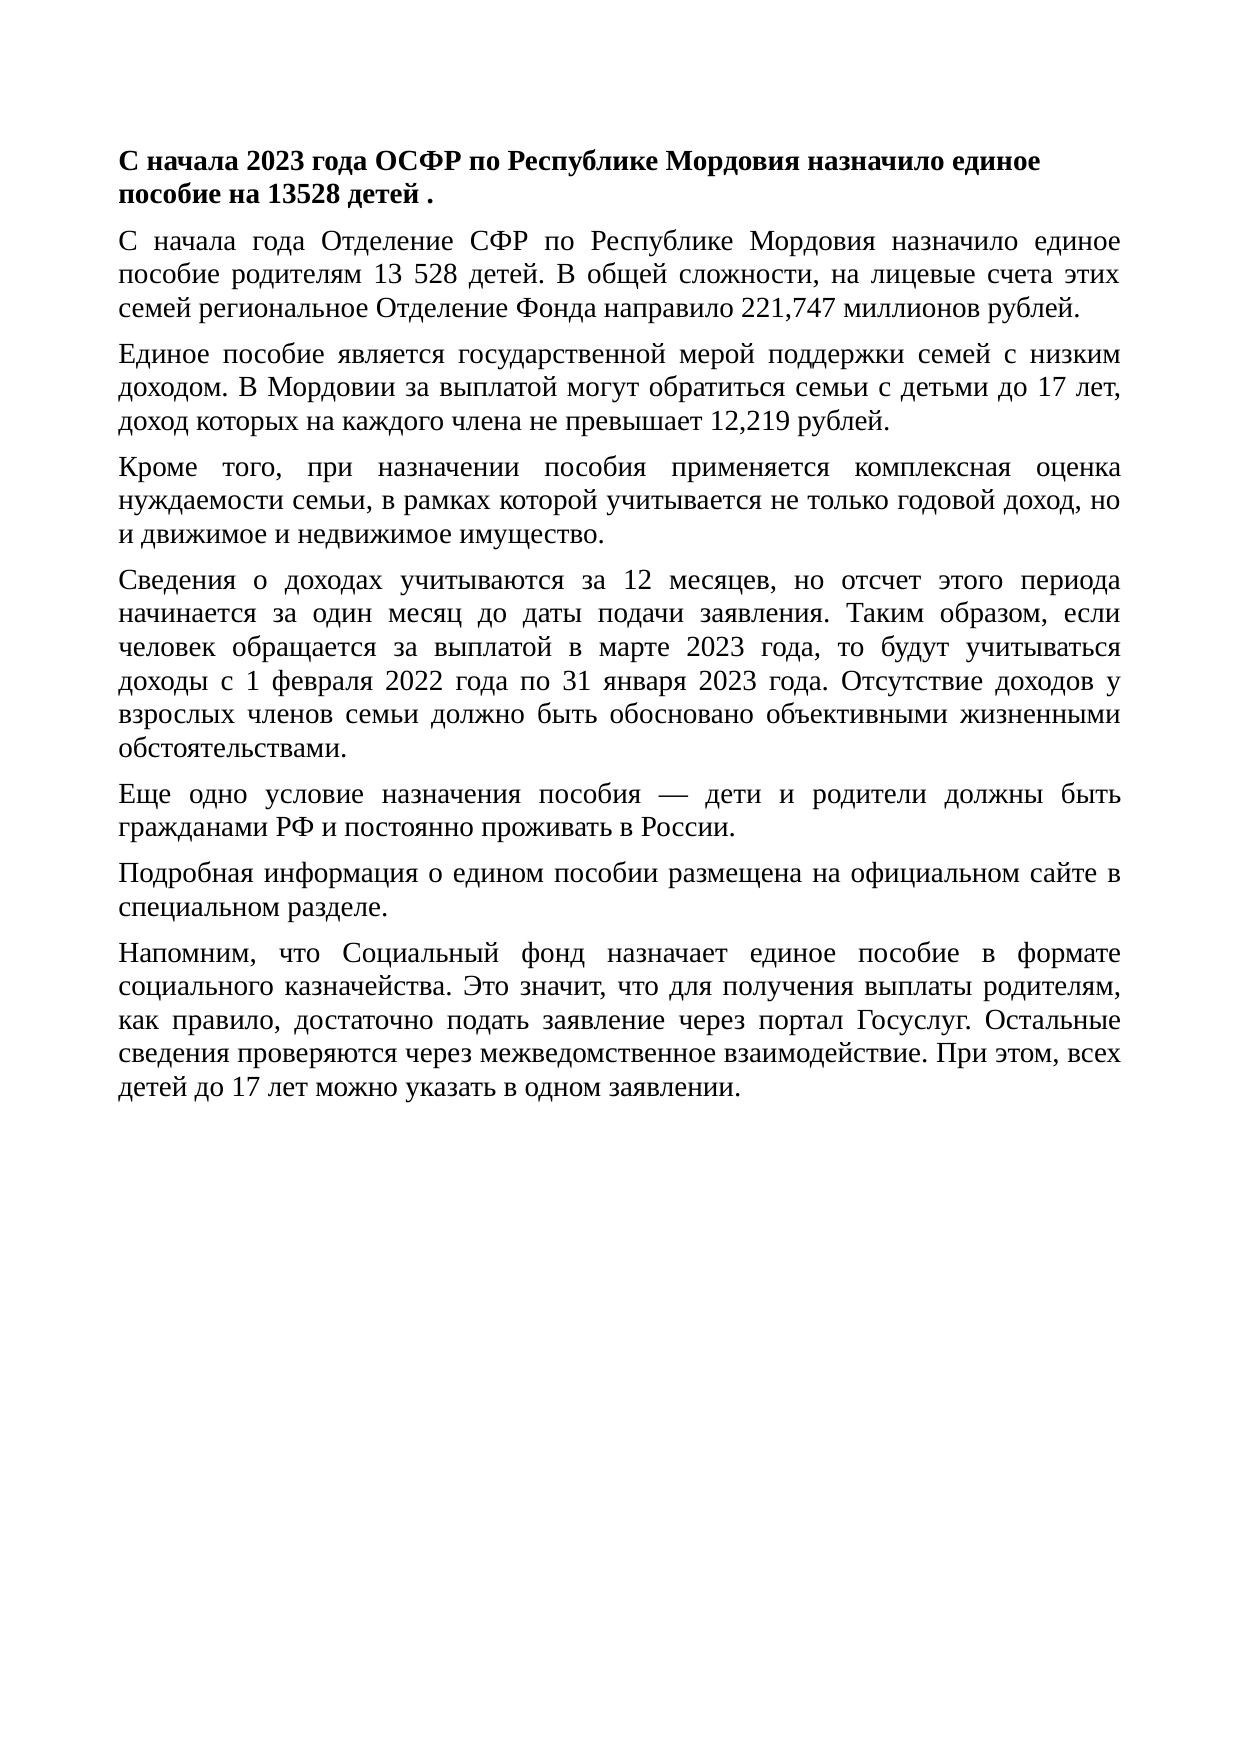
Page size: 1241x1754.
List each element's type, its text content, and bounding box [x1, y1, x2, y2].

text Сведения о доходах учитываются за 12 месяцев, но отсчет этого периода начинается за один месяц до даты подачи заявления. Таким образом, если человек обращается за выплатой в марте 2023 года, то будут учитываться доходы с 1 февраля 2022 года по 31 января 2023 года. Отсутствие доходов у взрослых членов семьи должно быть обосновано объективными жизненными обстоятельствами. [118, 562, 1122, 763]
text Единое пособие является государственной мерой поддержки семей с низким доходом. В Мордовии за выплатой могут обратиться семьи с детьми до 17 лет, доход которых на каждого члена не превышает 12,219 рублей. [118, 336, 1122, 436]
text Подробная информация о едином пособии размещена на официальном сайте в специальном разделе. [118, 855, 1122, 922]
text Кроме того, при назначении пособия применяется комплексная оценка нуждаемости семьи, в рамках которой учитывается не только годовой доход, но и движимое и недвижимое имущество. [118, 449, 1122, 549]
text С начала года Отделение СФР по Республике Мордовия назначило единое пособие родителям 13 528 детей. В общей сложности, на лицевые счета этих семей региональное Отделение Фонда направило 221,747 миллионов рублей. [118, 223, 1122, 323]
text Напомним, что Социальный фонд назначает единое пособие в формате социального казначейства. Это значит, что для получения выплаты родителям, как правило, достаточно подать заявление через портал Госуслуг. Остальные сведения проверяются через межведомственное взаимодействие. При этом, всех детей до 17 лет можно указать в одном заявлении. [118, 935, 1122, 1103]
text Еще одно условие назначения пособия — дети и родители должны быть гражданами РФ и постоянно проживать в России. [118, 776, 1122, 843]
subtitle С начала 2023 года ОСФР по Республике Мордовия назначило единое пособие на 13528 детей . [118, 143, 1122, 210]
